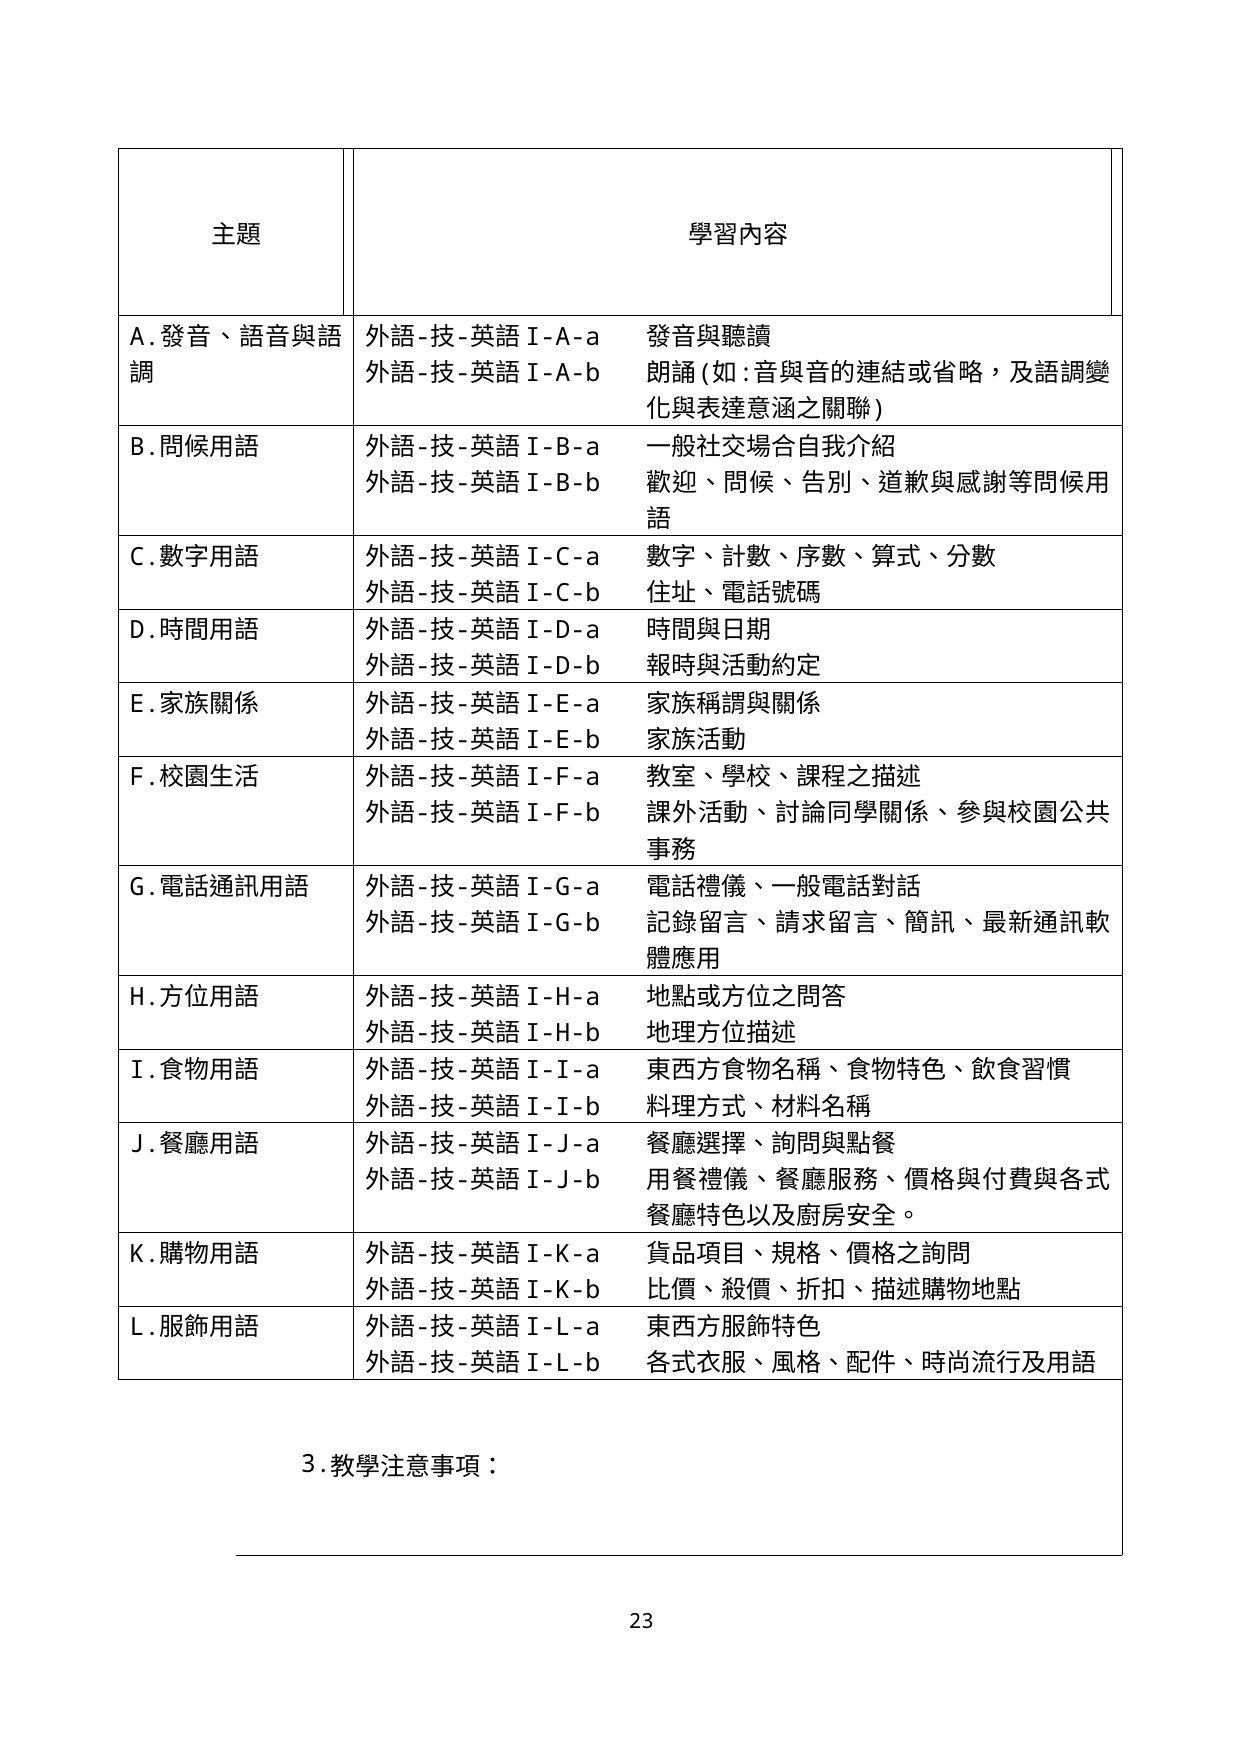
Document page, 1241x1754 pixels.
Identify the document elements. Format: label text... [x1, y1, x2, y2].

table_cell B.問候用語 [119, 426, 353, 535]
table_cell K.購物用語 [119, 1233, 353, 1306]
table_cell 外語-技-英語I-F-a 外語-技-英語I-F-b [354, 757, 635, 865]
table_cell 外語-技-英語I-B-a 外語-技-英語I-B-b [354, 426, 635, 535]
table_cell A.發音、語音與語調 [119, 316, 353, 425]
table_cell 教室、學校、課程之描述 課外活動、討論同學關係、參與校園公共事務 [635, 757, 1122, 865]
table_cell E.家族關係 [119, 683, 353, 756]
table_cell C.數字用語 [119, 536, 353, 608]
table_cell 外語-技-英語I-J-a 外語-技-英語I-J-b [354, 1123, 635, 1232]
table_cell J.餐廳用語 [119, 1123, 353, 1232]
table_cell 餐廳選擇、詢問與點餐 用餐禮儀、餐廳服務、價格與付費與各式餐廳特色以及廚房安全。 [635, 1123, 1122, 1232]
table_cell 一般社交場合自我介紹 歡迎、問候、告別、道歉與感謝等問候用語 [635, 426, 1122, 535]
table_cell 貨品項目、規格、價格之詢問 比價、殺價、折扣、描述購物地點 [635, 1233, 1122, 1306]
table_cell 外語-技-英語I-C-a 外語-技-英語I-C-b [354, 536, 635, 608]
table_header 學習內容 [354, 149, 1111, 315]
table_cell 東西方食物名稱、食物特色、飲食習慣 料理方式、材料名稱 [635, 1050, 1122, 1122]
table_cell 外語-技-英語I-A-a 外語-技-英語I-A-b [354, 316, 635, 425]
table_cell 數字、計數、序數、算式、分數 住址、電話號碼 [635, 536, 1122, 608]
table_cell 發音與聽讀 朗誦(如:音與音的連結或省略，及語調變化與表達意涵之關聯) [635, 316, 1122, 425]
table_cell D.時間用語 [119, 610, 353, 682]
table_header [1112, 149, 1122, 315]
table_cell 外語-技-英語I-H-a 外語-技-英語I-H-b [354, 976, 635, 1049]
table_cell I.食物用語 [119, 1050, 353, 1122]
table_cell G.電話通訊用語 [119, 866, 353, 975]
table_cell 電話禮儀、一般電話對話 記錄留言、請求留言、簡訊、最新通訊軟體應用 [635, 866, 1122, 975]
table_header 主題 [119, 149, 343, 315]
table_header [344, 149, 353, 315]
table_cell 外語-技-英語I-I-a 外語-技-英語I-I-b [354, 1050, 635, 1122]
table_cell 地點或方位之問答 地理方位描述 [635, 976, 1122, 1049]
table_cell 外語-技-英語I-D-a 外語-技-英語I-D-b [354, 610, 635, 682]
table_cell F.校園生活 [119, 757, 353, 865]
table_cell 東西方服飾特色 各式衣服、風格、配件、時尚流行及用語 [635, 1307, 1122, 1379]
table_cell 時間與日期 報時與活動約定 [635, 610, 1122, 682]
text 3.教學注意事項： [236, 1380, 1122, 1555]
table_cell 外語-技-英語I-K-a 外語-技-英語I-K-b [354, 1233, 635, 1306]
table_cell 外語-技-英語I-L-a 外語-技-英語I-L-b [354, 1307, 635, 1379]
table_cell 外語-技-英語I-G-a 外語-技-英語I-G-b [354, 866, 635, 975]
table_cell 家族稱謂與關係 家族活動 [635, 683, 1122, 756]
table_cell L.服飾用語 [119, 1307, 353, 1379]
table_cell H.方位用語 [119, 976, 353, 1049]
table_cell 外語-技-英語I-E-a 外語-技-英語I-E-b [354, 683, 635, 756]
